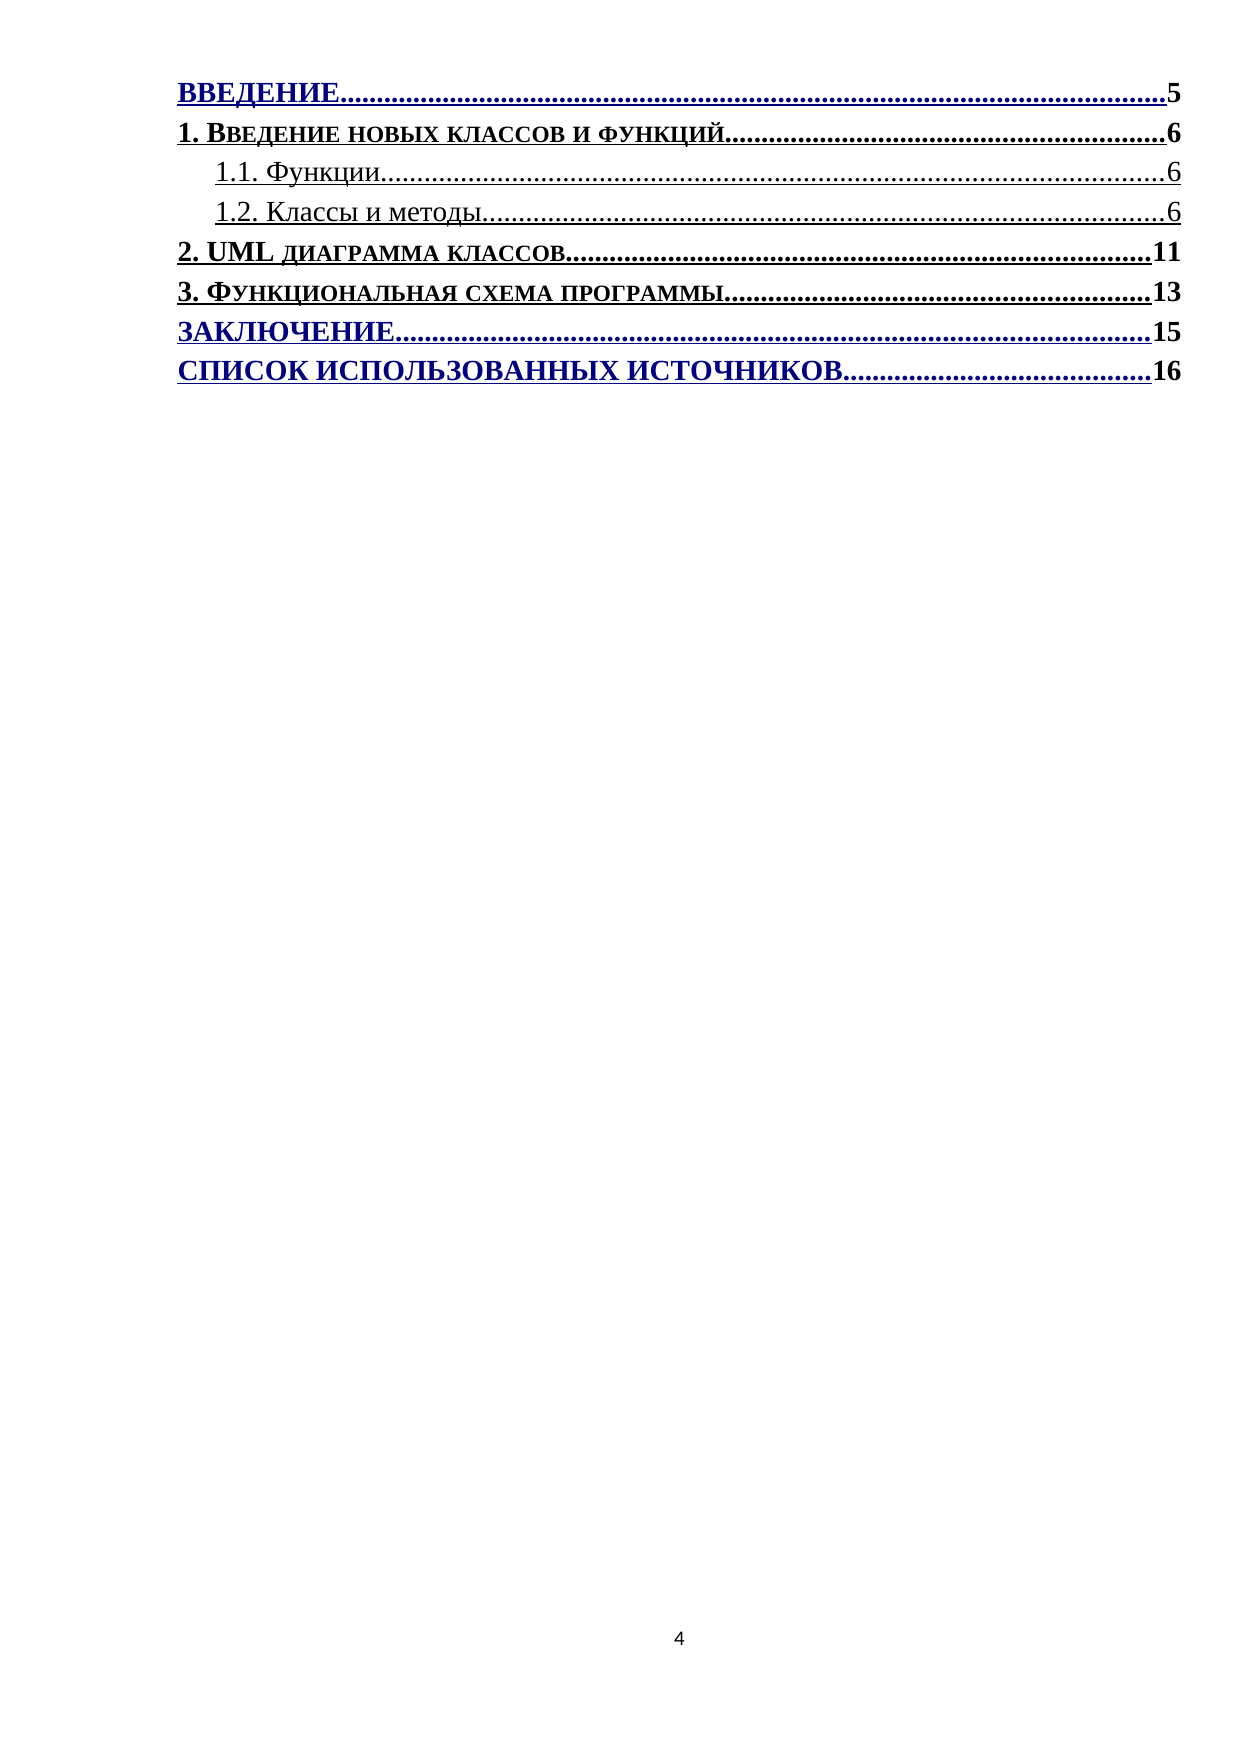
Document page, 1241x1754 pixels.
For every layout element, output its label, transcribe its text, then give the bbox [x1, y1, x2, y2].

text 1.2. Классы и методы 6 [215, 194, 1181, 223]
text 2. UML диаграмма классов 11 [177, 234, 1181, 268]
text ЗАКЛЮЧЕНИЕ 15 [177, 314, 1181, 347]
text 3. Функциональная схема программы 13 [177, 274, 1181, 307]
text СПИСОК ИСПОЛЬЗОВАННЫХ ИСТОЧНИКОВ 16 [177, 353, 1181, 387]
text ВВЕДЕНИЕ 5 [177, 75, 1181, 108]
text 1. Введение новых классов и функций 6 [177, 115, 1181, 148]
text 1.1. Функции 6 [215, 154, 1181, 184]
